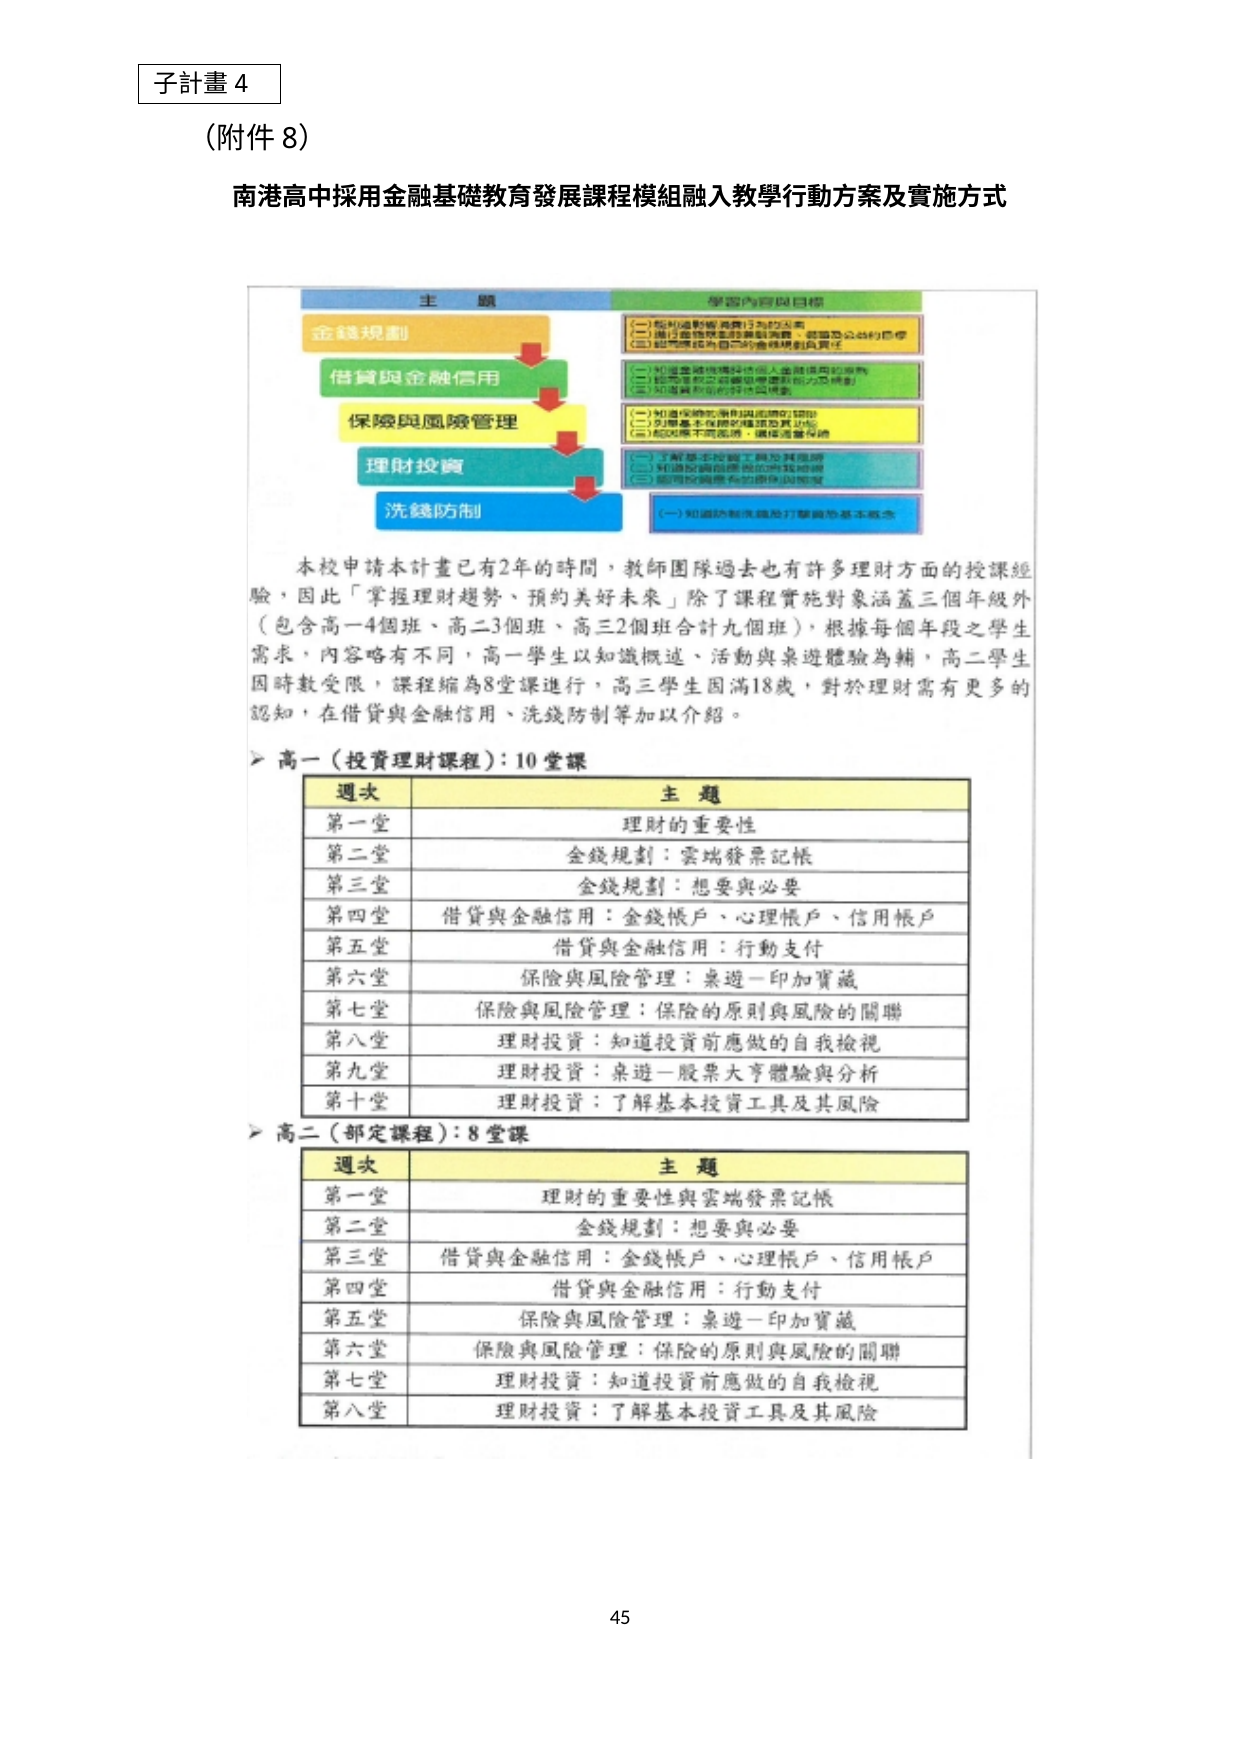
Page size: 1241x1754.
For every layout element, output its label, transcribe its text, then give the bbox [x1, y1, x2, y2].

text 子計畫4 [153, 72, 265, 95]
text [139, 65, 280, 103]
text 南港高中採用金融基礎教育發展課程模組融入教學行動方案及實施方式 [187, 176, 1053, 212]
text （附件8） [187, 115, 1053, 157]
